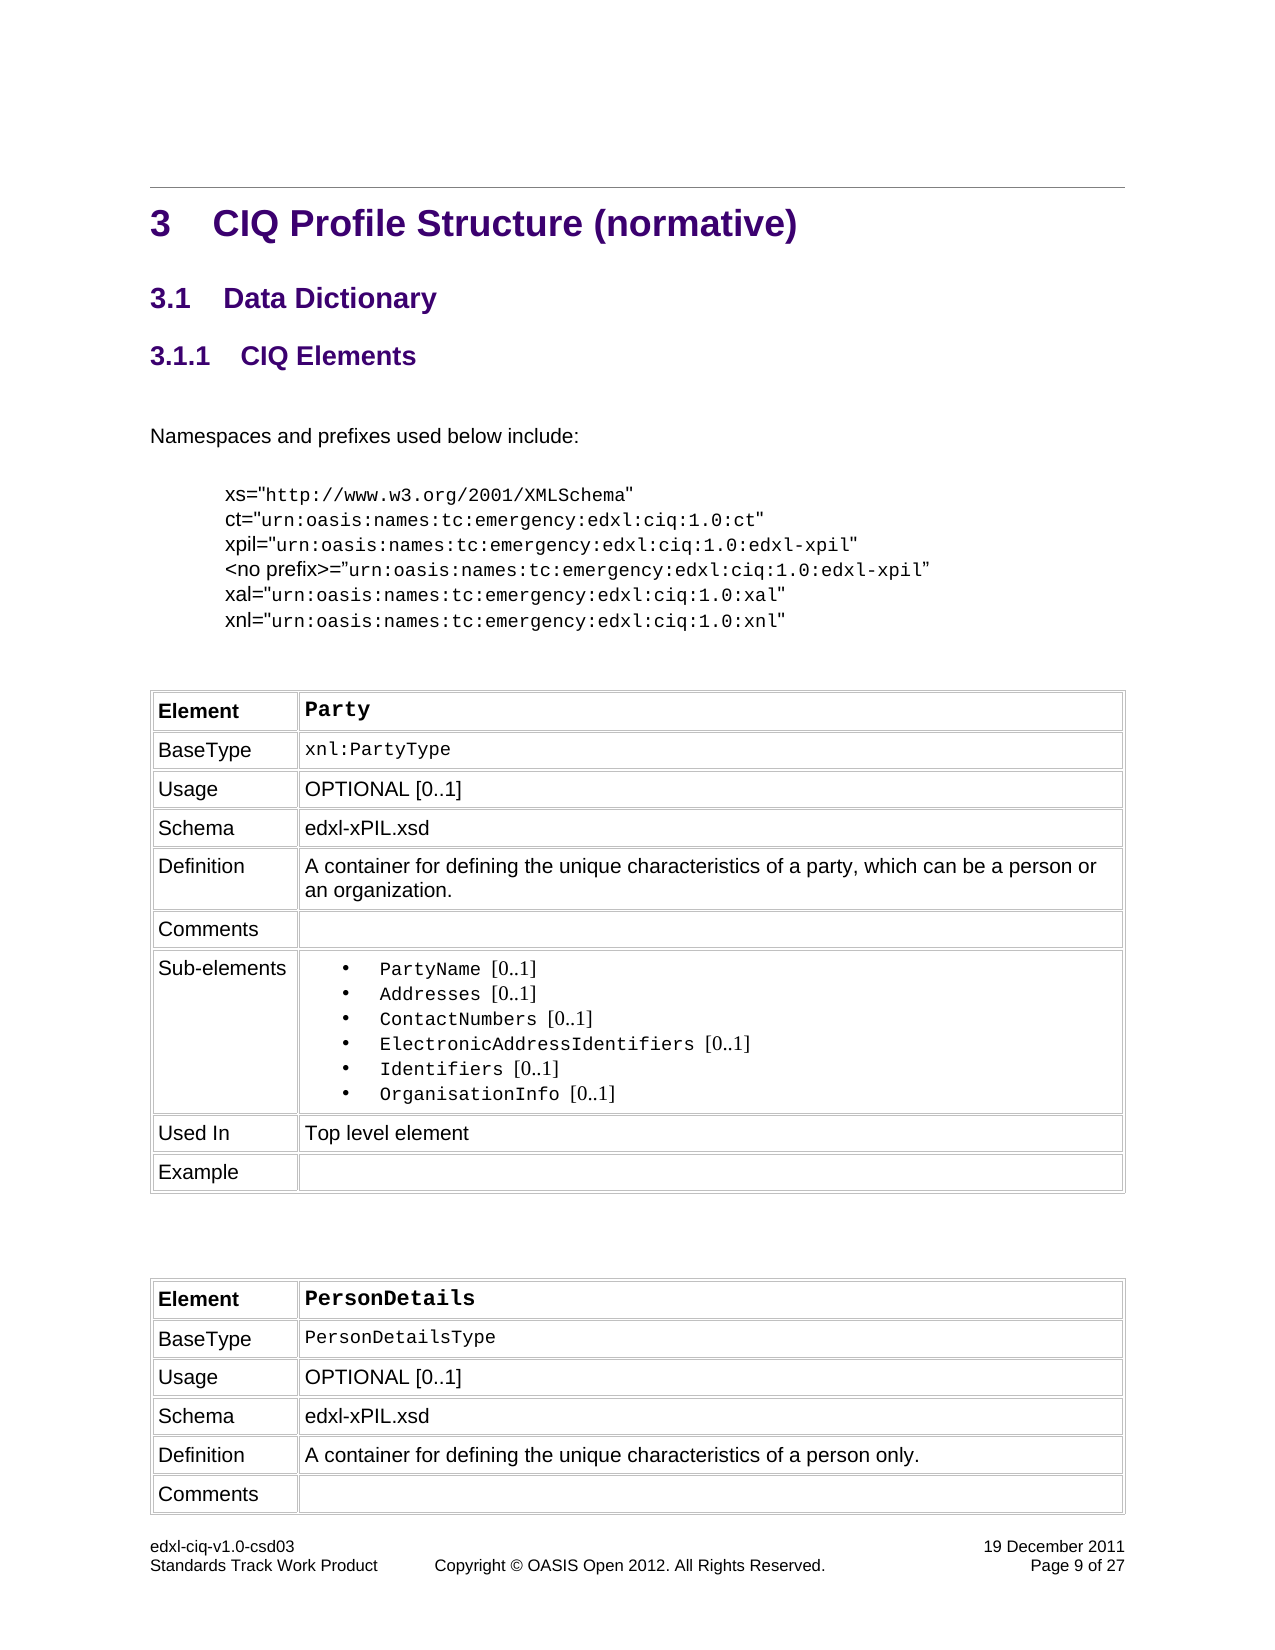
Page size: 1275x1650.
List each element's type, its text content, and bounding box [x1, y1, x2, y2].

text <no prefix>=”urn:oasis:names:tc:emergency:edxl:ciq:1.0:edxl-xpil” [150, 557, 1125, 582]
table_cell Schema [154, 810, 297, 846]
subtitle CIQ Elements [150, 340, 1125, 371]
table_cell Usage [154, 772, 297, 807]
table_cell Comments [154, 1476, 297, 1512]
text xal="urn:oasis:names:tc:emergency:edxl:ciq:1.0:xal" [150, 582, 1125, 607]
table_cell OPTIONAL [0..1] [300, 772, 1122, 807]
table_cell Example [154, 1155, 297, 1190]
table_cell OPTIONAL [0..1] [300, 1360, 1122, 1395]
table_cell Definition [154, 1437, 297, 1473]
subtitle Data Dictionary [150, 281, 1125, 315]
table_cell A container for defining the unique characteristics of a person only. [300, 1437, 1122, 1473]
table_cell [300, 1155, 1122, 1190]
table_cell A container for defining the unique characteristics of a party, which can be a person or an organization. [300, 849, 1122, 908]
text xpil="urn:oasis:names:tc:emergency:edxl:ciq:1.0:edxl-xpil" [150, 532, 1125, 557]
table_cell BaseType [154, 1321, 297, 1357]
table_cell Schema [154, 1399, 297, 1434]
table_cell Usage [154, 1360, 297, 1395]
table_cell PersonDetailsType [300, 1321, 1122, 1357]
table_cell Definition [154, 849, 297, 908]
table_cell BaseType [154, 733, 297, 768]
table_header PersonDetails [300, 1282, 1122, 1318]
table_header Element [154, 693, 297, 729]
table_cell xnl:PartyType [300, 733, 1122, 768]
table_cell Used In [154, 1116, 297, 1151]
table_cell [300, 1476, 1122, 1512]
subtitle CIQ Profile Structure (normative) [150, 188, 1125, 244]
table_cell [300, 912, 1122, 947]
table_cell Top level element [300, 1116, 1122, 1151]
table_cell Comments [154, 912, 297, 947]
text xs="http://www.w3.org/2001/XMLSchema" [150, 477, 1125, 507]
table_header Party [300, 693, 1122, 729]
table_cell PartyName [0..1] Addresses [0..1] ContactNumbers [0..1] ElectronicAddressIdentifiers [0..1] Identifiers [0..1] OrganisationInfo [0..1] [300, 951, 1122, 1113]
table_cell Sub-elements [154, 951, 297, 1113]
text ct="urn:oasis:names:tc:emergency:edxl:ciq:1.0:ct" [150, 507, 1125, 532]
table_header Element [154, 1282, 297, 1318]
text Namespaces and prefixes used below include: [150, 424, 1125, 448]
table_cell edxl-xPIL.xsd [300, 810, 1122, 846]
table_cell edxl-xPIL.xsd [300, 1399, 1122, 1434]
text xnl="urn:oasis:names:tc:emergency:edxl:ciq:1.0:xnl" [150, 607, 1125, 633]
